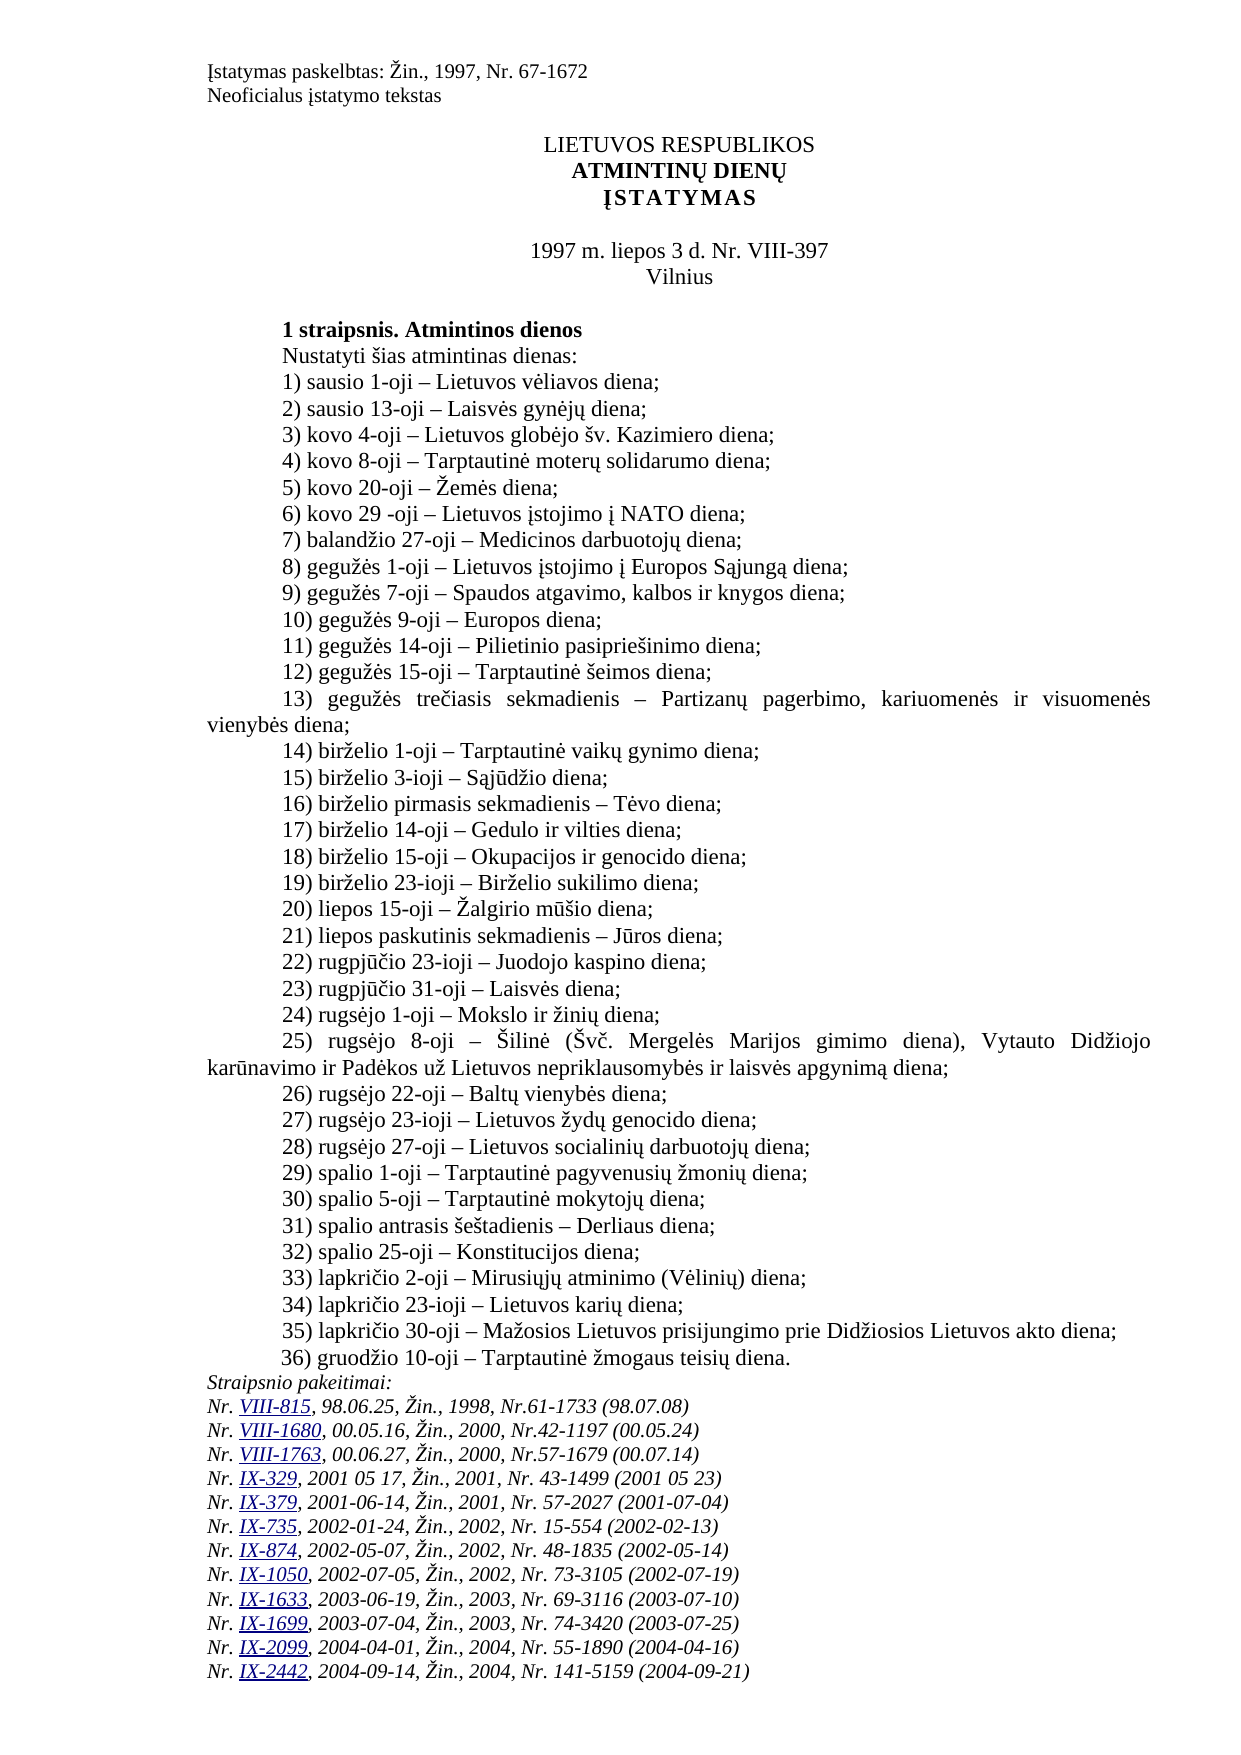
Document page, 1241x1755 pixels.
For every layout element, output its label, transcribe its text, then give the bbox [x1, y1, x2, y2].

text 33) lapkričio 2-oji – Mirusiųjų atminimo (Vėlinių) diena; [207, 1264, 1152, 1291]
text Straipsnio pakeitimai: [207, 1370, 1152, 1394]
text Nustatyti šias atmintinas dienas: [207, 342, 1152, 368]
text 30) spalio 5-oji – Tarptautinė mokytojų diena; [207, 1185, 1152, 1212]
text Neoficialus įstatymo tekstas [207, 83, 1152, 107]
text 29) spalio 1-oji – Tarptautinė pagyvenusių žmonių diena; [207, 1159, 1152, 1185]
text 4) kovo 8-oji – Tarptautinė moterų solidarumo diena; [207, 447, 1152, 474]
text 32) spalio 25-oji – Konstitucijos diena; [207, 1238, 1152, 1264]
text 25) rugsėjo 8-oji – Šilinė (Švč. Mergelės Marijos gimimo diena), Vytauto Didžiojo karūnavimo ir Padėkos už Lietuvos nepriklausomybės ir laisvės apgynimą diena; [207, 1027, 1152, 1080]
text 1) sausio 1-oji – Lietuvos vėliavos diena; [207, 368, 1152, 395]
text Nr. IX-1633, 2003-06-19, Žin., 2003, Nr. 69-3116 (2003-07-10) [207, 1586, 1152, 1611]
text 10) gegužės 9-oji – Europos diena; [207, 606, 1152, 632]
text 12) gegužės 15-oji – Tarptautinė šeimos diena; [207, 658, 1152, 685]
text 5) kovo 20-oji – Žemės diena; [207, 474, 1152, 500]
text 18) birželio 15-oji – Okupacijos ir genocido diena; [207, 843, 1152, 869]
text LIETUVOS RESPUBLIKOS [207, 131, 1152, 158]
text Nr. IX-735, 2002-01-24, Žin., 2002, Nr. 15-554 (2002-02-13) [207, 1514, 1152, 1538]
text 14) birželio 1-oji – Tarptautinė vaikų gynimo diena; [207, 737, 1152, 764]
text 36) gruodžio 10-oji – Tarptautinė žmogaus teisių diena. [207, 1343, 1152, 1370]
text Nr. VIII-1763, 00.06.27, Žin., 2000, Nr.57-1679 (00.07.14) [207, 1442, 1152, 1466]
text 1 straipsnis. Atmintinos dienos [207, 316, 1152, 342]
text 9) gegužės 7-oji – Spaudos atgavimo, kalbos ir knygos diena; [207, 579, 1152, 606]
text 21) liepos paskutinis sekmadienis – Jūros diena; [207, 922, 1152, 948]
text ĮSTATYMAS [207, 184, 1152, 210]
text 3) kovo 4-oji – Lietuvos globėjo šv. Kazimiero diena; [207, 421, 1152, 447]
text 23) rugpjūčio 31-oji – Laisvės diena; [207, 974, 1152, 1001]
text 20) liepos 15-oji – Žalgirio mūšio diena; [207, 896, 1152, 922]
text 34) lapkričio 23-ioji – Lietuvos karių diena; [207, 1291, 1152, 1317]
text 27) rugsėjo 23-ioji – Lietuvos žydų genocido diena; [207, 1106, 1152, 1133]
text 16) birželio pirmasis sekmadienis – Tėvo diena; [207, 790, 1152, 816]
text 11) gegužės 14-oji – Pilietinio pasipriešinimo diena; [207, 632, 1152, 658]
text 22) rugpjūčio 23-ioji – Juodojo kaspino diena; [207, 948, 1152, 974]
text 13) gegužės trečiasis sekmadienis – Partizanų pagerbimo, kariuomenės ir visuomenės vienybės diena; [207, 685, 1152, 737]
text 6) kovo 29 -oji – Lietuvos įstojimo į NATO diena; [207, 500, 1152, 527]
text 24) rugsėjo 1-oji – Mokslo ir žinių diena; [207, 1001, 1152, 1027]
text Nr. IX-379, 2001-06-14, Žin., 2001, Nr. 57-2027 (2001-07-04) [207, 1490, 1152, 1514]
text 8) gegužės 1-oji – Lietuvos įstojimo į Europos Sąjungą diena; [207, 553, 1152, 579]
text 17) birželio 14-oji – Gedulo ir vilties diena; [207, 816, 1152, 843]
text Nr. IX-874, 2002-05-07, Žin., 2002, Nr. 48-1835 (2002-05-14) [207, 1538, 1152, 1562]
text 26) rugsėjo 22-oji – Baltų vienybės diena; [207, 1080, 1152, 1106]
text Nr. IX-2099, 2004-04-01, Žin., 2004, Nr. 55-1890 (2004-04-16) [207, 1634, 1152, 1659]
text 19) birželio 23-ioji – Birželio sukilimo diena; [207, 869, 1152, 896]
text 28) rugsėjo 27-oji – Lietuvos socialinių darbuotojų diena; [207, 1133, 1152, 1159]
text 1997 m. liepos 3 d. Nr. VIII-397 Vilnius [207, 237, 1152, 289]
text Nr. VIII-1680, 00.05.16, Žin., 2000, Nr.42-1197 (00.05.24) [207, 1418, 1152, 1442]
text Nr. IX-2442, 2004-09-14, Žin., 2004, Nr. 141-5159 (2004-09-21) [207, 1659, 1152, 1683]
text 2) sausio 13-oji – Laisvės gynėjų diena; [207, 395, 1152, 421]
text 31) spalio antrasis šeštadienis – Derliaus diena; [207, 1212, 1152, 1238]
text Įstatymas paskelbtas: Žin., 1997, Nr. 67-1672 [207, 59, 1152, 83]
text ATMINTINŲ DIENŲ [207, 158, 1152, 184]
text Nr. IX-329, 2001 05 17, Žin., 2001, Nr. 43-1499 (2001 05 23) [207, 1466, 1152, 1490]
text 35) lapkričio 30-oji – Mažosios Lietuvos prisijungimo prie Didžiosios Lietuvos akto diena; [207, 1317, 1152, 1343]
text 15) birželio 3-ioji – Sąjūdžio diena; [207, 764, 1152, 790]
text Nr. IX-1050, 2002-07-05, Žin., 2002, Nr. 73-3105 (2002-07-19) [207, 1562, 1152, 1586]
text 7) balandžio 27-oji – Medicinos darbuotojų diena; [207, 527, 1152, 553]
text Nr. VIII-815, 98.06.25, Žin., 1998, Nr.61-1733 (98.07.08) [207, 1394, 1152, 1418]
text Nr. IX-1699, 2003-07-04, Žin., 2003, Nr. 74-3420 (2003-07-25) [207, 1611, 1152, 1634]
